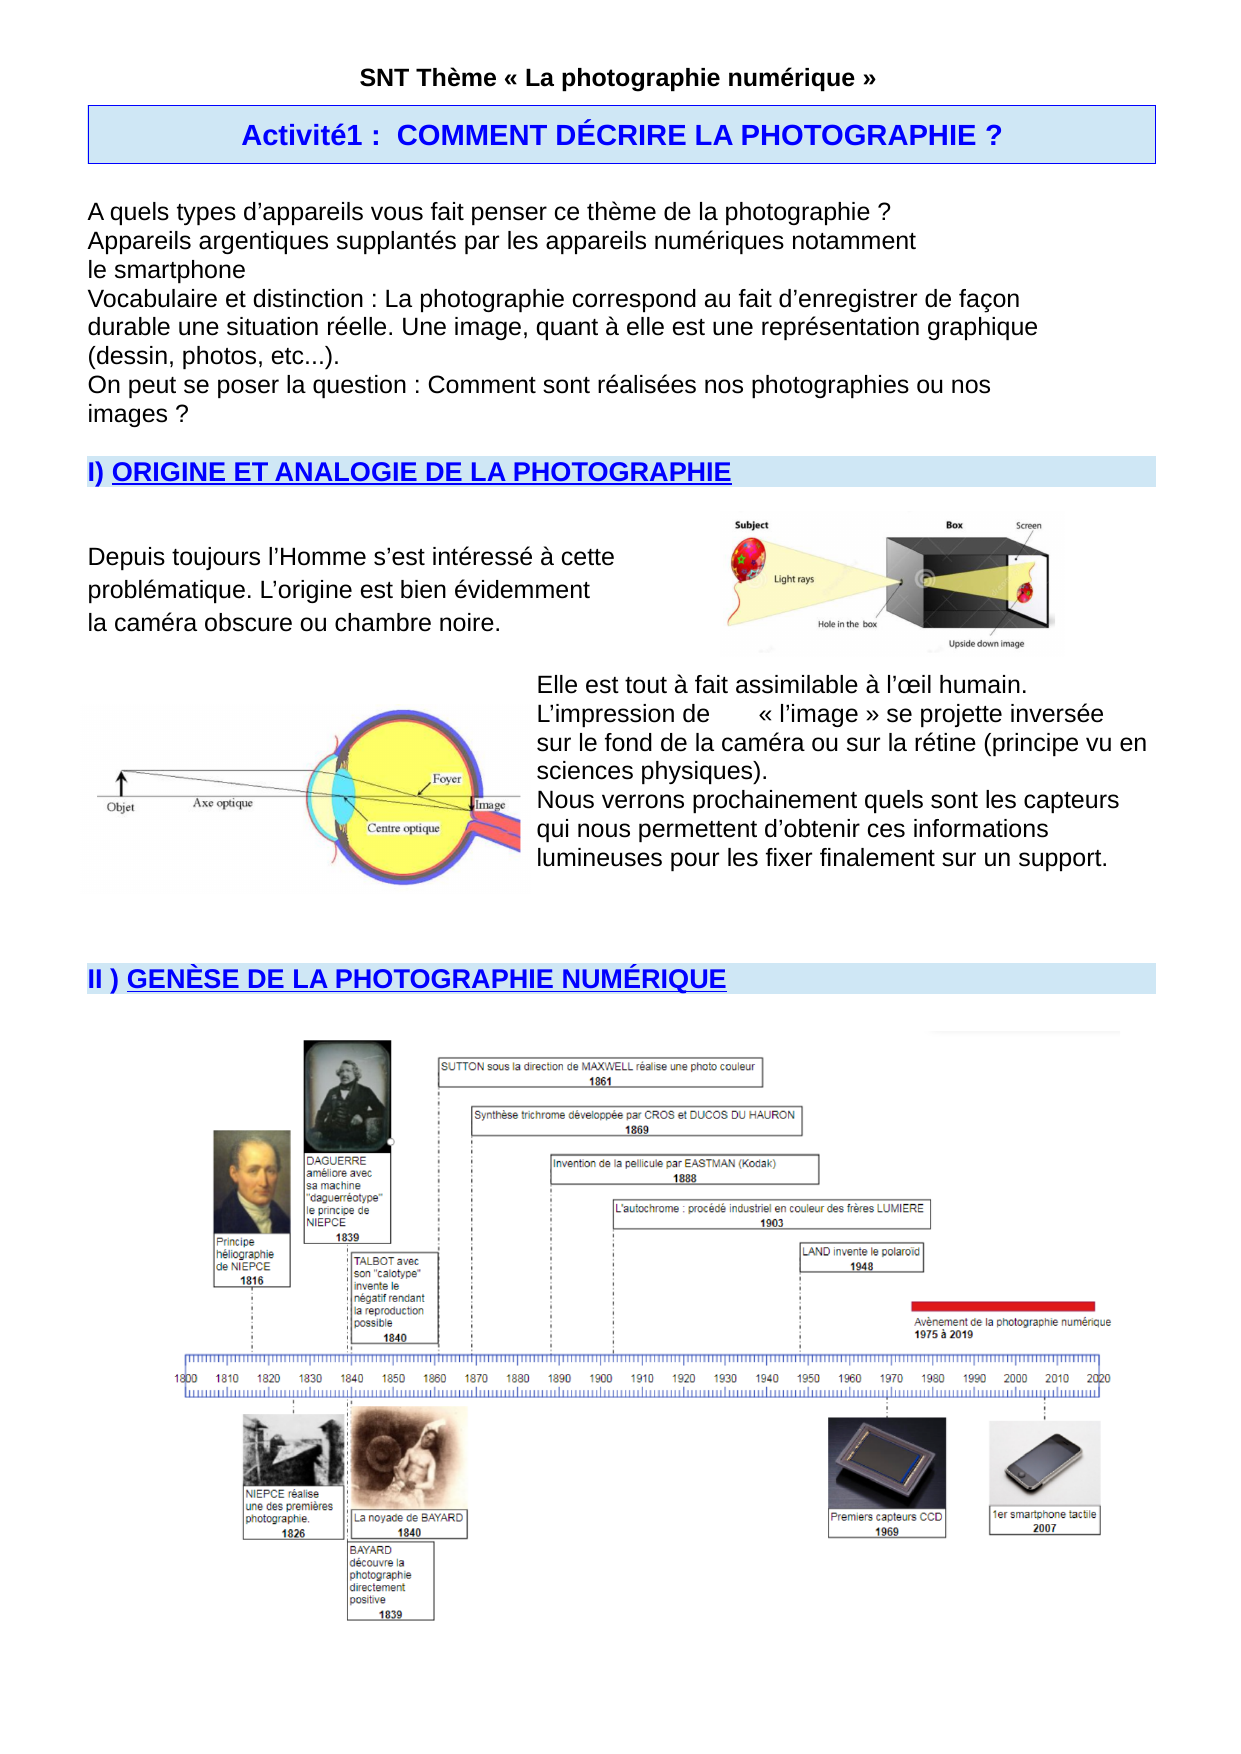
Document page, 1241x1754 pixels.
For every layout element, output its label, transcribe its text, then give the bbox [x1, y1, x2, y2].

text Nous verrons prochainement quels sont les capteurs qui nous permettent d’obtenir ces informations lumineuses pour les fixer finalement sur un support. [536, 785, 1156, 871]
text II ) GENÈSE DE LA PHOTOGRAPHIE NUMÉRIQUE [87, 963, 1156, 994]
text [1065, 608, 1156, 637]
text SNT Thème « La photographie numérique » [87, 59, 1156, 93]
text images ? [87, 399, 1156, 427]
text le smartphone [87, 255, 1156, 284]
text Activité1 : COMMENT DÉCRIRE LA PHOTOGRAPHIE ? [89, 106, 1155, 163]
text (dessin, photos, etc...). [87, 341, 1156, 370]
text la caméra obscure ou chambre noire. [87, 608, 719, 637]
text [1065, 542, 1156, 604]
text I) ORIGINE ET ANALOGIE DE LA PHOTOGRAPHIE [87, 456, 1156, 487]
picture [719, 511, 1065, 657]
text On peut se poser la question : Comment sont réalisées nos photographies ou nos [87, 370, 1156, 399]
text durable une situation réelle. Une image, quant à elle est une représentation graphique [87, 312, 1156, 341]
text Vocabulaire et distinction : La photographie correspond au fait d’enregistrer de façon [87, 284, 1156, 312]
text Depuis toujours l’Homme s’est intéressé à cette problématique. L’origine est bien évidemment [87, 542, 719, 604]
picture [80, 704, 532, 894]
text Appareils argentiques supplantés par les appareils numériques notamment [87, 226, 1156, 255]
picture [149, 1031, 1121, 1629]
text Elle est tout à fait assimilable à l’œil humain. L’impression de « l’image » se projette inversée [536, 670, 1156, 727]
text sur le fond de la caméra ou sur la rétine (principe vu en sciences physiques). [536, 727, 1156, 785]
text A quels types d’appareils vous fait penser ce thème de la photographie ? [87, 197, 1156, 226]
